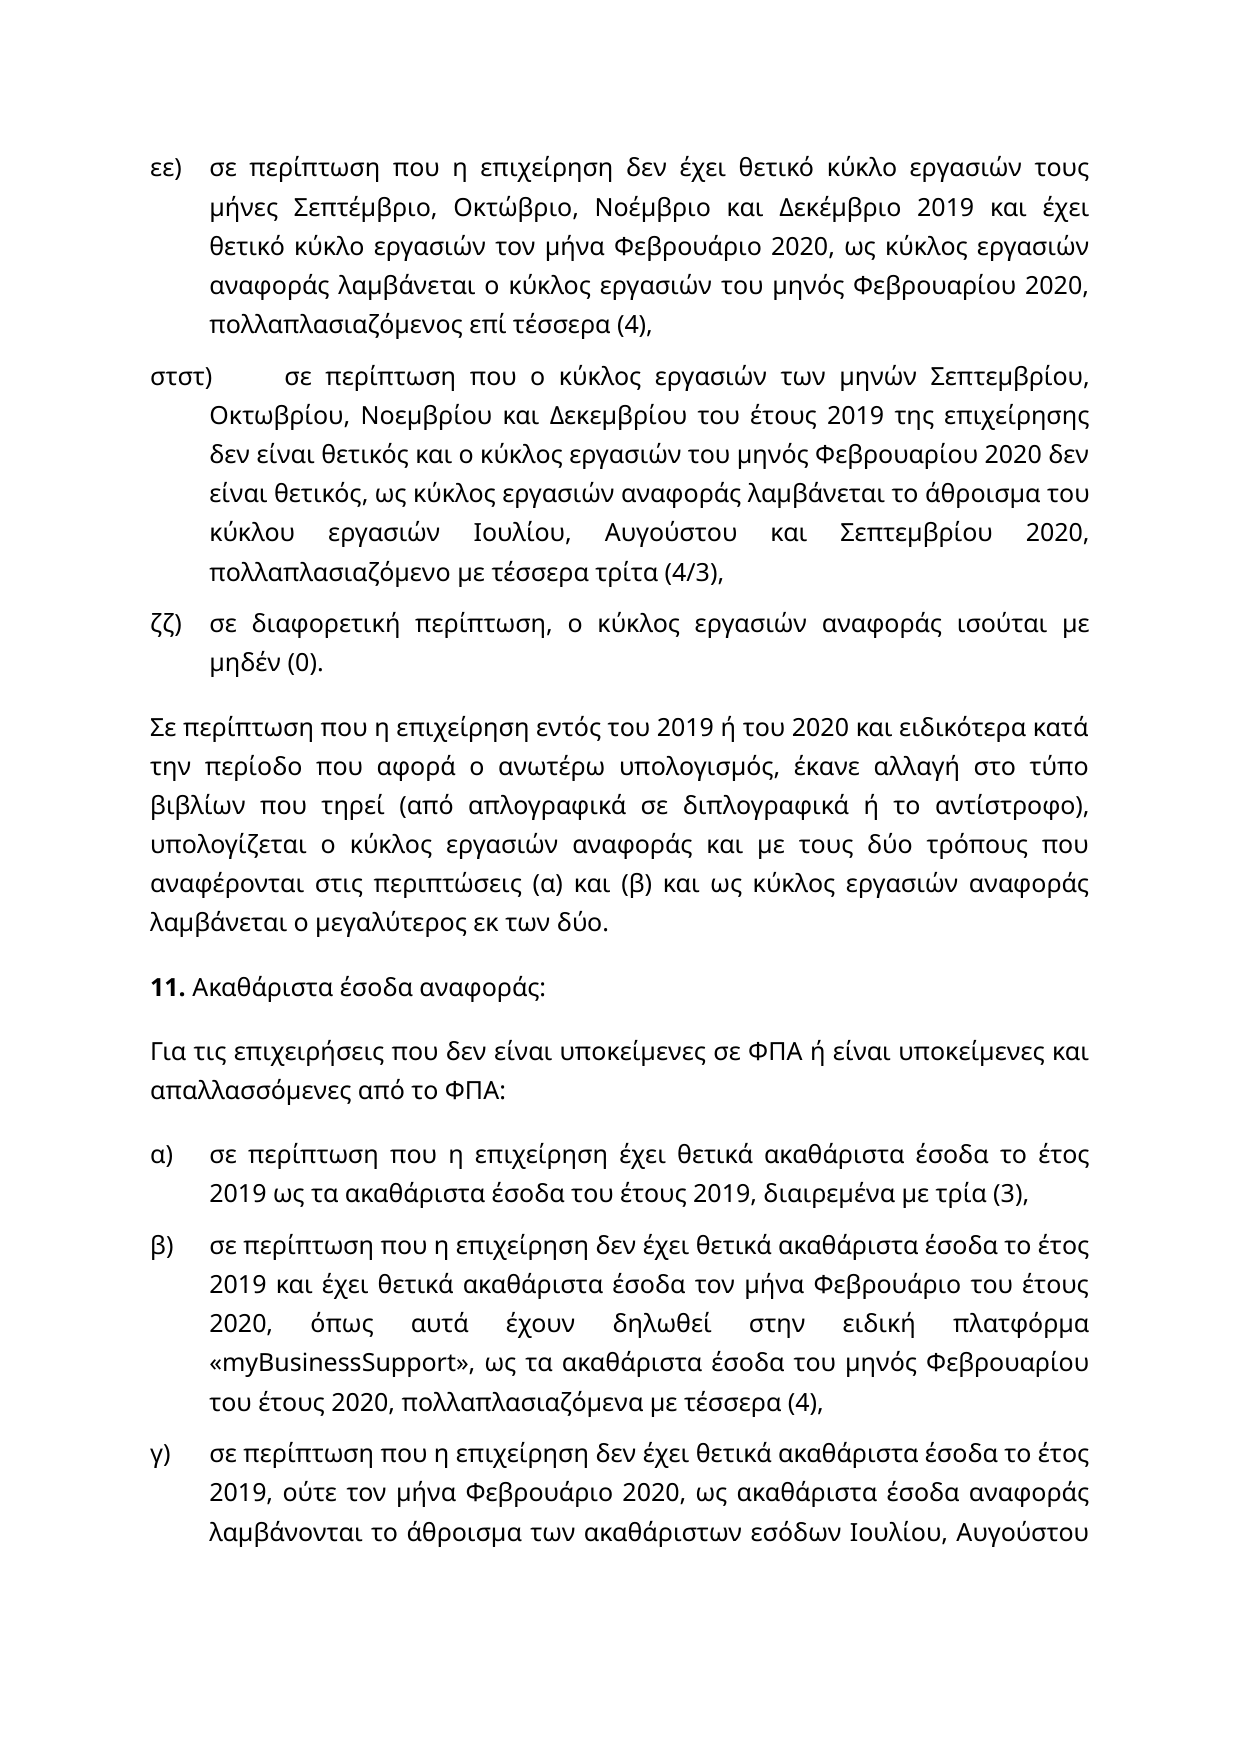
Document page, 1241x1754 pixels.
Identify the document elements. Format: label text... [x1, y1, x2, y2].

list γ) σε περίπτωση που η επιχείρηση δεν έχει θετικά ακαθάριστα έσοδα το έτος 2019, ούτε τον μήνα Φεβρουάριο 2020, ως ακαθάριστα έσοδα αναφοράς λαμβάνονται το άθροισμα των ακαθάριστων εσόδων Ιουλίου, Αυγούστου [150, 1436, 1090, 1548]
text Για τις επιχειρήσεις που δεν είναι υποκείμενες σε ΦΠΑ ή είναι υποκείμενες και απαλλασσόμενες από το ΦΠΑ: [150, 1033, 1090, 1107]
list α) σε περίπτωση που η επιχείρηση έχει θετικά ακαθάριστα έσοδα το έτος 2019 ως τα ακαθάριστα έσοδα του έτους 2019, διαιρεμένα με τρία (3), [150, 1137, 1090, 1210]
text 11. Ακαθάριστα έσοδα αναφοράς: [150, 969, 1090, 1003]
list στστ) σε περίπτωση που ο κύκλος εργασιών των μηνών Σεπτεμβρίου, Οκτωβρίου, Νοεμβρίου και Δεκεμβρίου του έτους 2019 της επιχείρησης δεν είναι θετικός και ο κύκλος εργασιών του μηνός Φεβρουαρίου 2020 δεν είναι θετικός, ως κύκλος εργασιών αναφοράς λαμβάνεται το άθροισμα του κύκλου εργασιών Ιουλίου, Αυγούστου και Σεπτεμβρίου 2020, πολλαπλασιαζόμενο με τέσσερα τρίτα (4/3), [150, 358, 1090, 588]
list β) σε περίπτωση που η επιχείρηση δεν έχει θετικά ακαθάριστα έσοδα το έτος 2019 και έχει θετικά ακαθάριστα έσοδα τον μήνα Φεβρουάριο του έτους 2020, όπως αυτά έχουν δηλωθεί στην ειδική πλατφόρμα «myBusinessSupport», ως τα ακαθάριστα έσοδα του μηνός Φεβρουαρίου του έτους 2020, πολλαπλασιαζόμενα με τέσσερα (4), [150, 1227, 1090, 1418]
list εε) σε περίπτωση που η επιχείρηση δεν έχει θετικό κύκλο εργασιών τους μήνες Σεπτέμβριο, Οκτώβριο, Νοέμβριο και Δεκέμβριο 2019 και έχει θετικό κύκλο εργασιών τον μήνα Φεβρουάριο 2020, ως κύκλος εργασιών αναφοράς λαμβάνεται ο κύκλος εργασιών του μηνός Φεβρουαρίου 2020, πολλαπλασιαζόμενος επί τέσσερα (4), [150, 150, 1090, 341]
text Σε περίπτωση που η επιχείρηση εντός του 2019 ή του 2020 και ειδικότερα κατά την περίοδο που αφορά ο ανωτέρω υπολογισμός, έκανε αλλαγή στο τύπο βιβλίων που τηρεί (από απλογραφικά σε διπλογραφικά ή το αντίστροφο), υπολογίζεται ο κύκλος εργασιών αναφοράς και με τους δύο τρόπους που αναφέρονται στις περιπτώσεις (α) και (β) και ως κύκλος εργασιών αναφοράς λαμβάνεται ο μεγαλύτερος εκ των δύο. [150, 709, 1090, 939]
list ζζ) σε διαφορετική περίπτωση, ο κύκλος εργασιών αναφοράς ισούται με μηδέν (0). [150, 606, 1090, 679]
